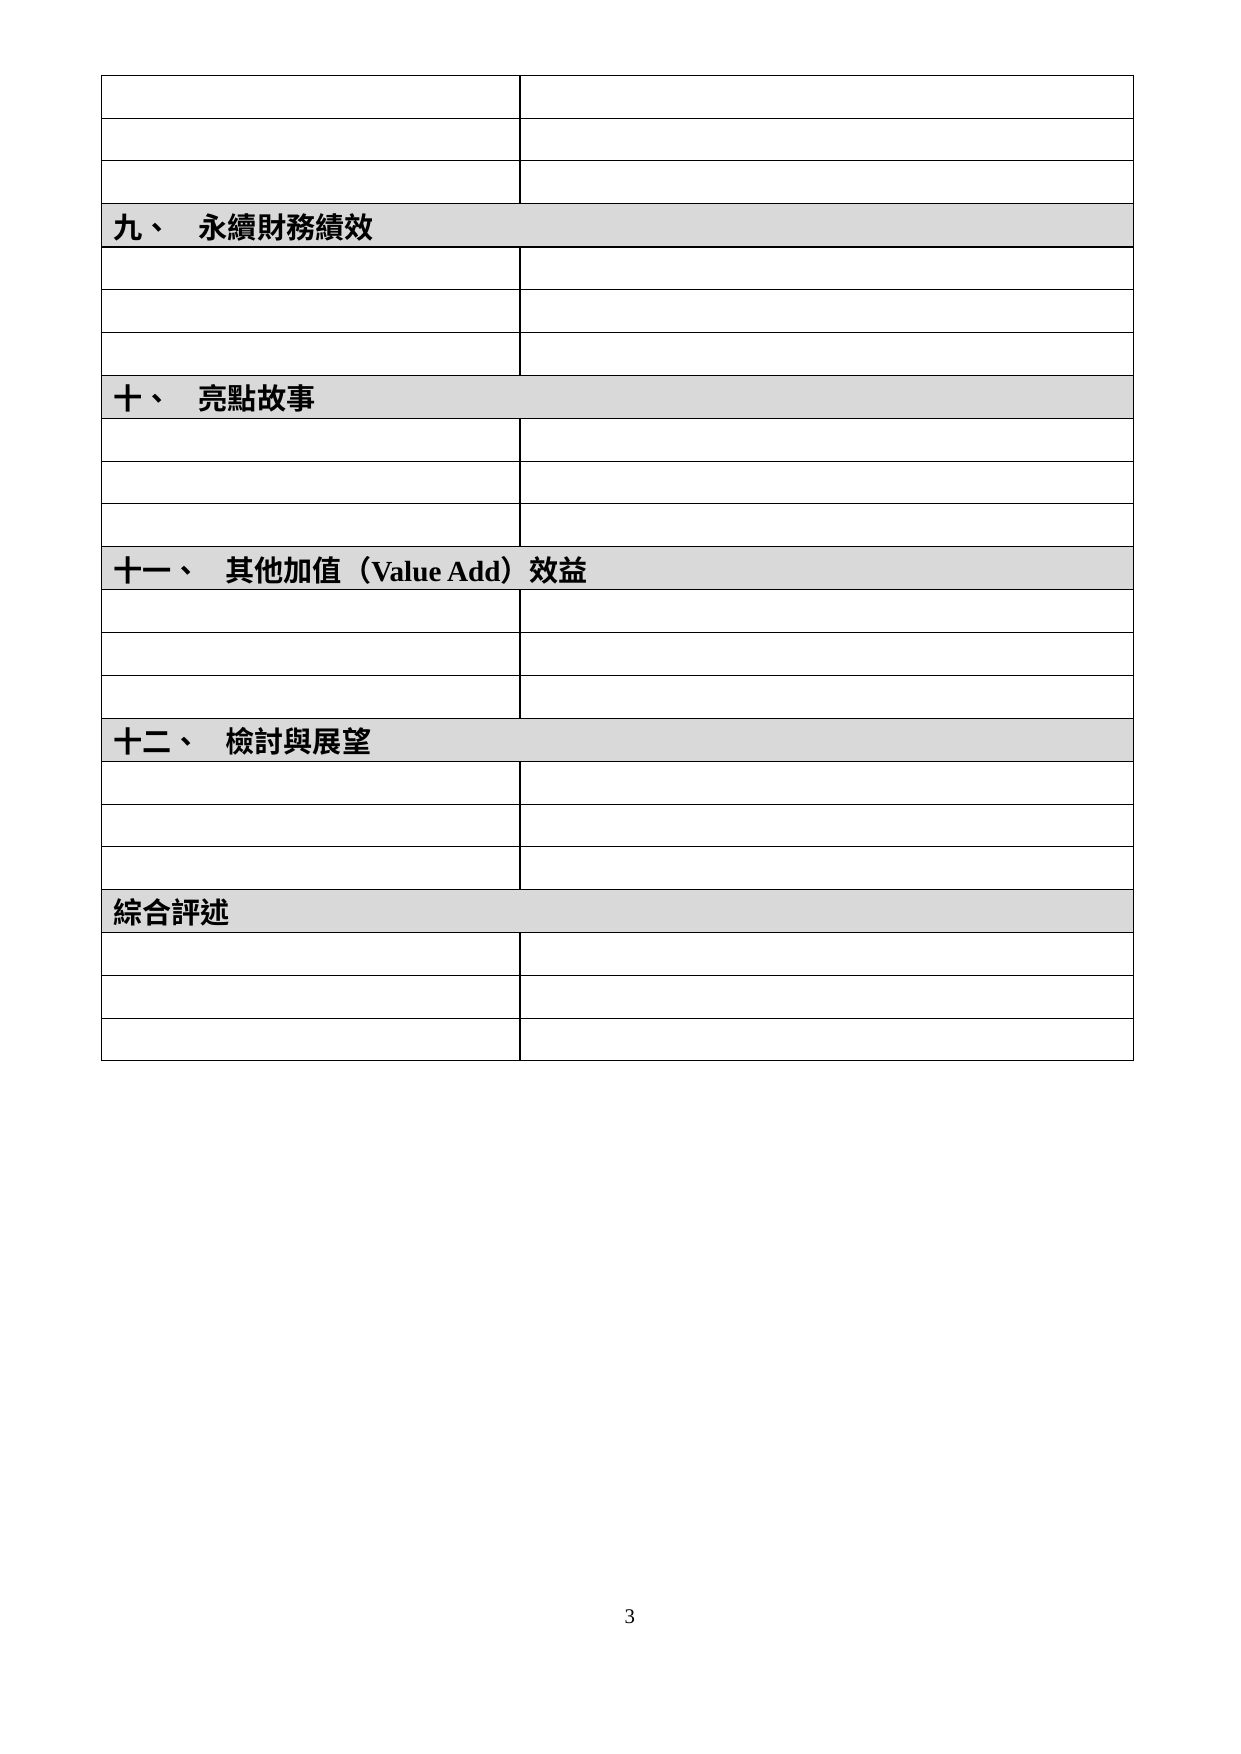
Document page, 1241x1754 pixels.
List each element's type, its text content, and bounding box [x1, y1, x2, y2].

table_cell [521, 676, 1133, 717]
table_cell [521, 290, 1133, 332]
table_cell [521, 633, 1133, 675]
table_cell [521, 933, 1133, 975]
table_cell [521, 119, 1133, 160]
table_cell [102, 504, 519, 546]
table_cell [102, 633, 519, 675]
table_cell [102, 976, 519, 1018]
table_cell [521, 462, 1133, 503]
table_cell [521, 805, 1133, 846]
table_cell [102, 119, 519, 160]
table_cell [102, 847, 519, 889]
table_cell [521, 762, 1133, 803]
table_cell [102, 805, 519, 846]
table_cell [521, 419, 1133, 461]
table_cell [521, 248, 1133, 289]
table_cell 其他加值（Value Add）效益 [102, 547, 1133, 589]
table_cell [102, 1019, 519, 1060]
table_cell [102, 933, 519, 975]
table_cell 綜合評述 [102, 890, 1133, 932]
table_cell [102, 462, 519, 503]
table_cell [102, 590, 519, 632]
table_cell [102, 290, 519, 332]
table_cell [521, 504, 1133, 546]
table_cell 永續財務績效 [102, 204, 1133, 246]
table_cell [102, 333, 519, 374]
table_cell [102, 161, 519, 203]
table_cell [521, 76, 1133, 118]
table_cell 檢討與展望 [102, 719, 1133, 761]
table_cell [521, 333, 1133, 374]
table_cell [102, 248, 519, 289]
table_cell 亮點故事 [102, 376, 1133, 418]
table_cell [521, 161, 1133, 203]
table_cell [521, 1019, 1133, 1060]
table_cell [521, 590, 1133, 632]
table_cell [521, 847, 1133, 889]
table_cell [102, 676, 519, 717]
table_cell [521, 976, 1133, 1018]
table_cell [102, 76, 519, 118]
table_cell [102, 762, 519, 803]
table_cell [102, 419, 519, 461]
